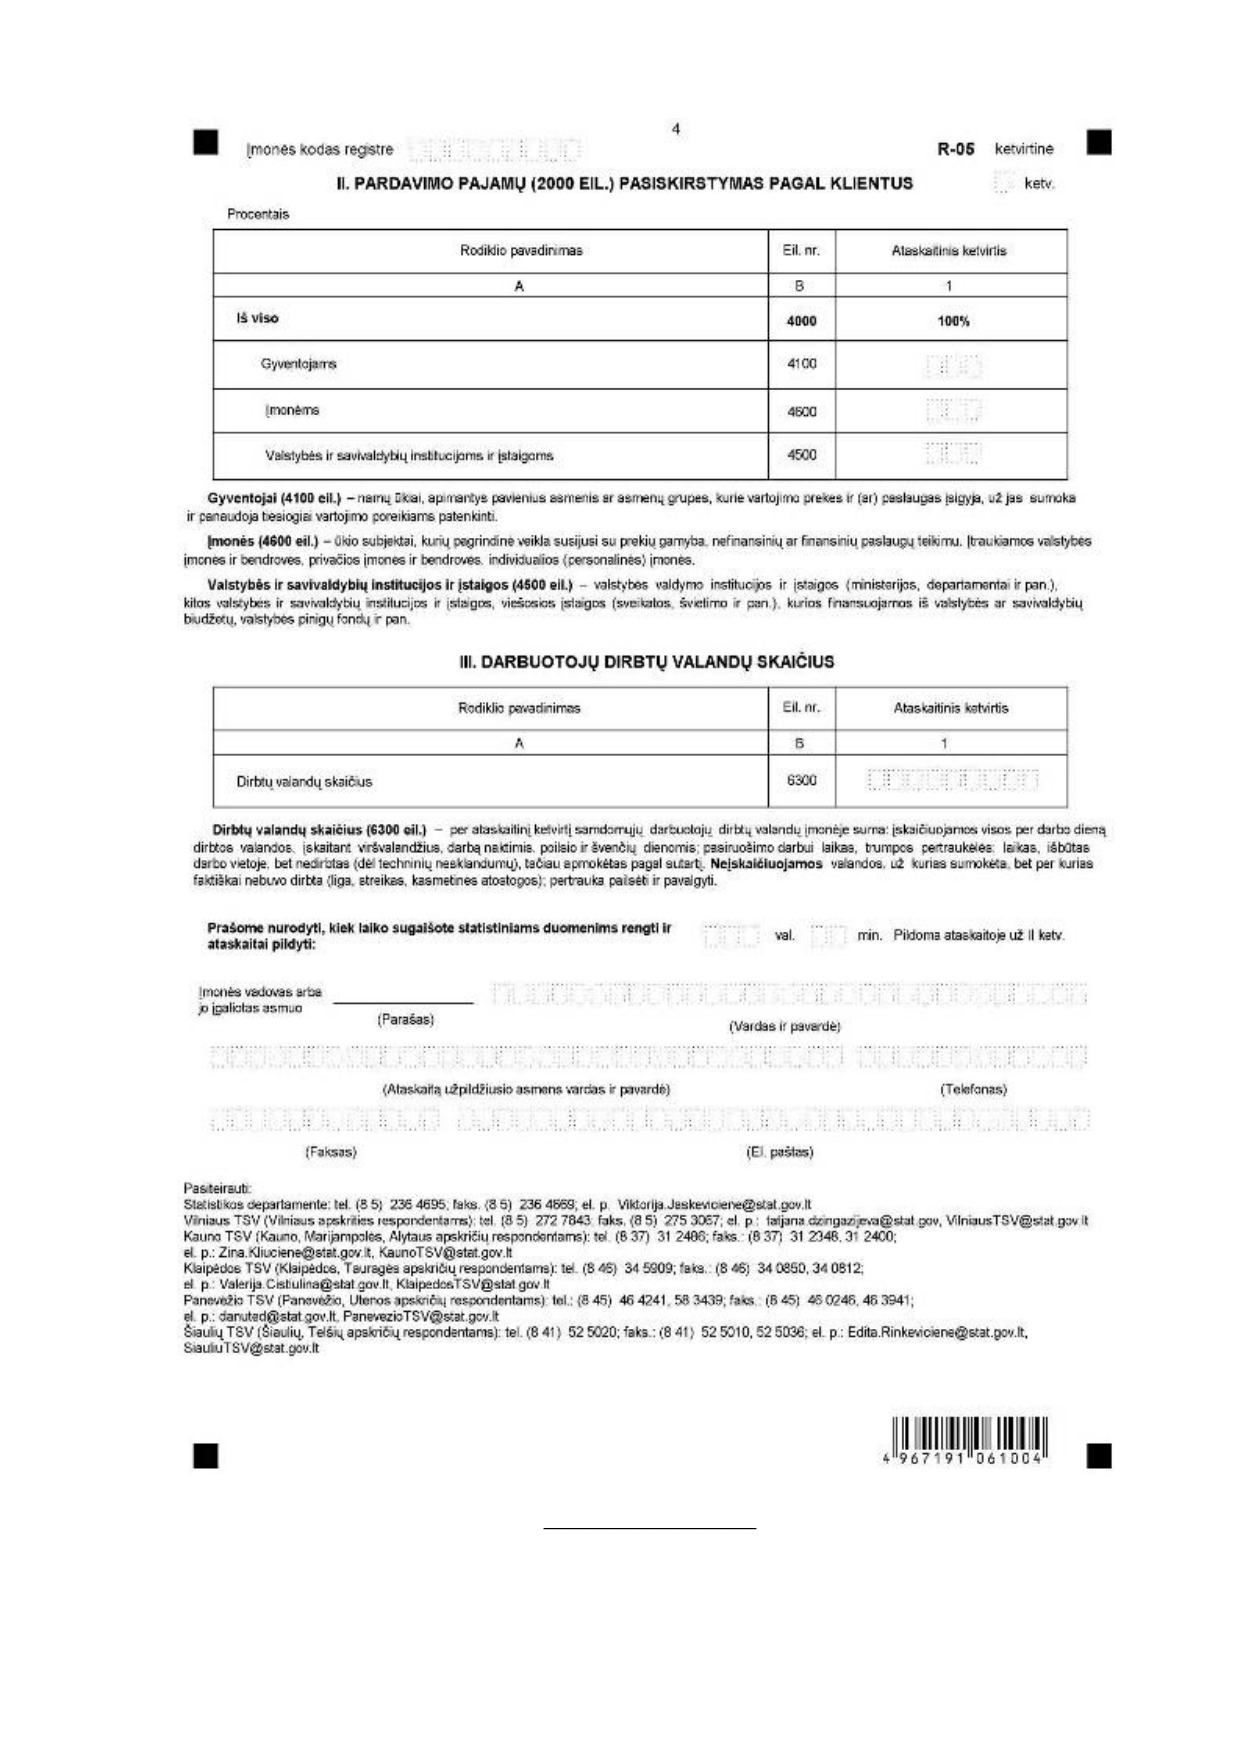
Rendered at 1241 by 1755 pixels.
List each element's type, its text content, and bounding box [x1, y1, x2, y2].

text _________________ [177, 1503, 1122, 1532]
